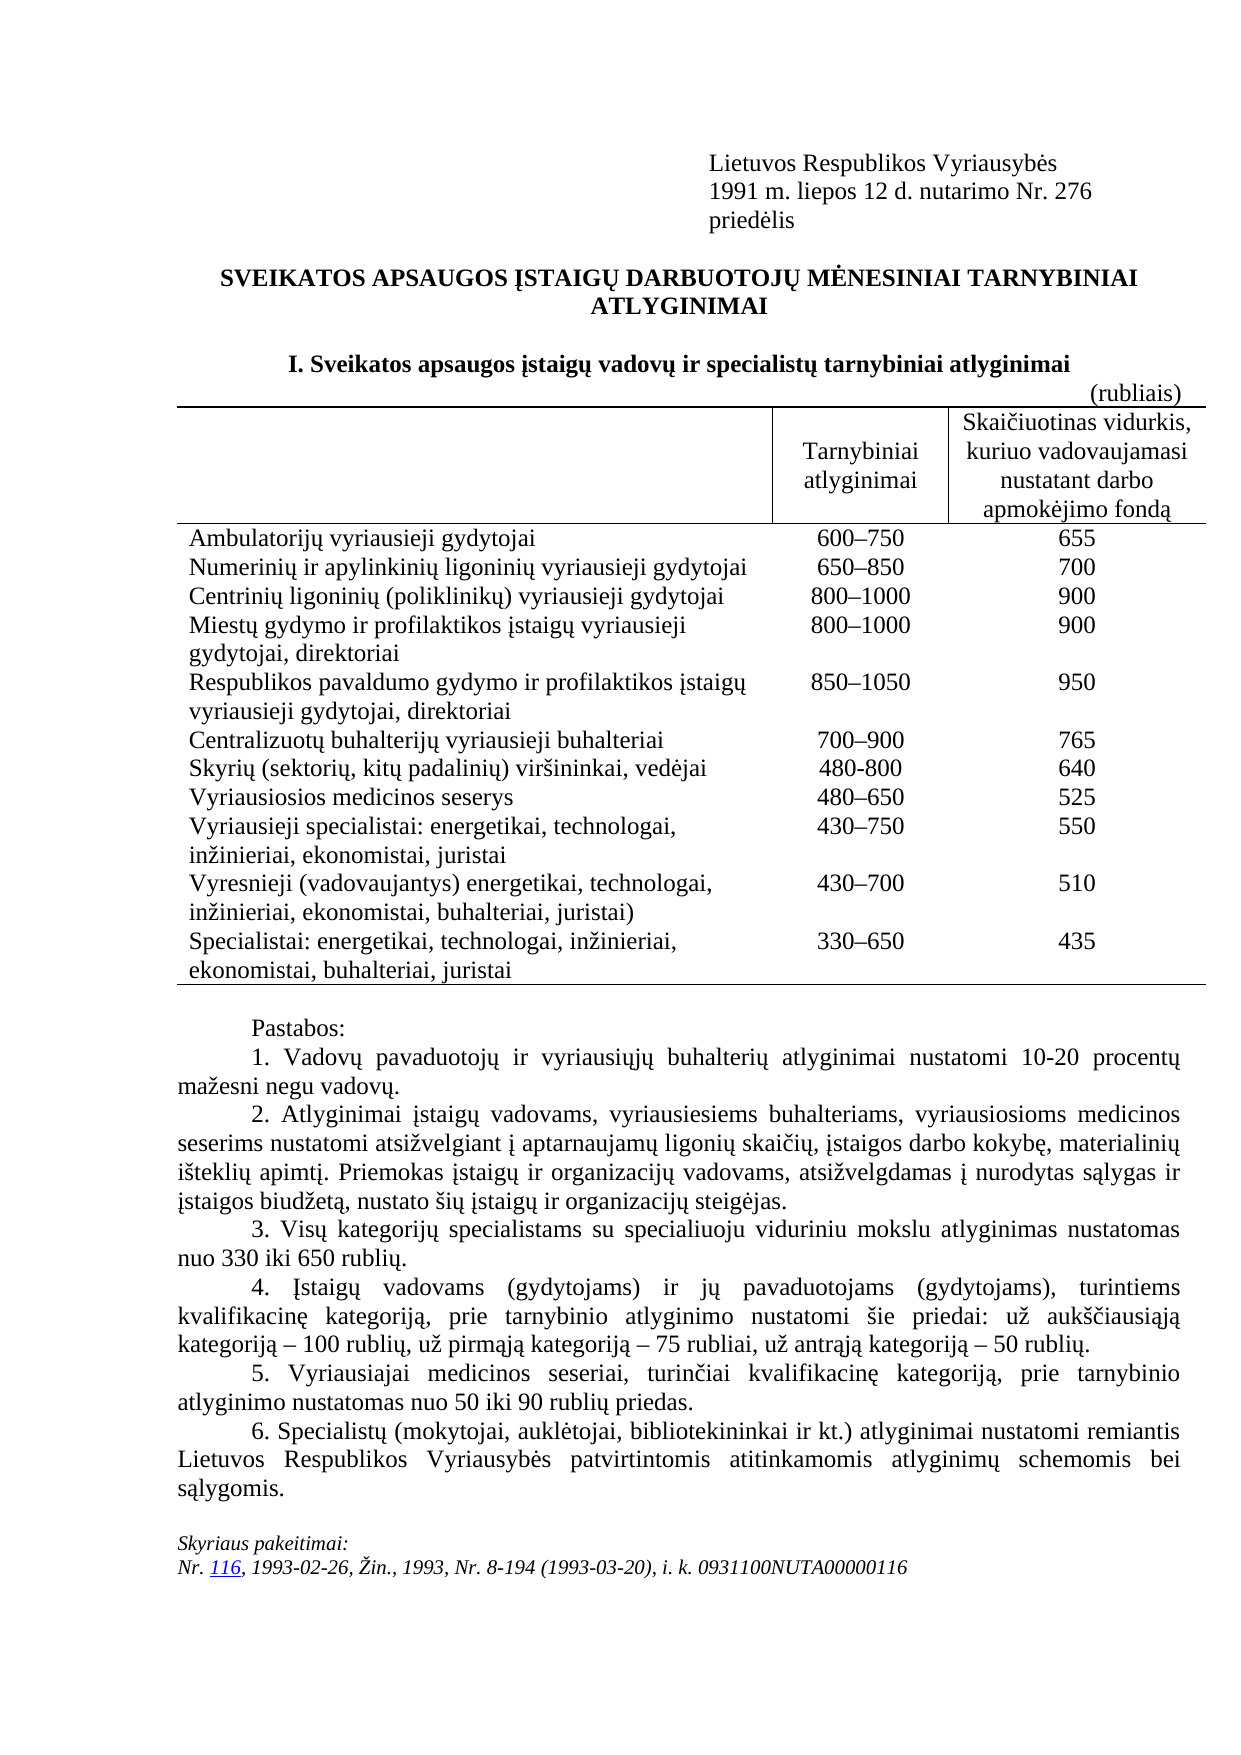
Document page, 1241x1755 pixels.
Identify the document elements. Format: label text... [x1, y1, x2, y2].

table_cell 330–650 [773, 926, 948, 983]
table_cell 950 [948, 667, 1206, 725]
table_cell Centrinių ligoninių (poliklinikų) vyriausieji gydytojai [177, 581, 773, 610]
table_header [177, 408, 772, 522]
table_cell Specialistai: energetikai, technologai, inžinieriai, ekonomistai, buhalteriai, juristai [177, 926, 773, 983]
text priedėlis [177, 205, 1181, 234]
table_cell Miestų gydymo ir profilaktikos įstaigų vyriausieji gydytojai, direktoriai [177, 610, 773, 667]
table_cell Ambulatorijų vyriausieji gydytojai [177, 524, 773, 552]
text SVEIKATOS APSAUGOS ĮSTAIGŲ DARBUOTOJŲ MĖNESINIAI TARNYBINIAI ATLYGINIMAI [177, 263, 1181, 320]
text 1991 m. liepos 12 d. nutarimo Nr. 276 [177, 176, 1181, 205]
table_cell 765 [948, 725, 1206, 753]
table_cell 850–1050 [773, 667, 948, 725]
table_cell Vyresnieji (vadovaujantys) energetikai, technologai, inžinieriai, ekonomistai, buhalteriai, juristai) [177, 869, 773, 926]
table_cell 800–1000 [773, 581, 948, 610]
table_cell 430–700 [773, 869, 948, 926]
table_cell 800–1000 [773, 610, 948, 667]
text 6. Specialistų (mokytojai, auklėtojai, bibliotekininkai ir kt.) atlyginimai nustatomi remiantis Lietuvos Respublikos Vyriausybės patvirtintomis atitinkamomis atlyginimų schemomis bei sąlygomis. [177, 1416, 1181, 1502]
table_cell 900 [948, 610, 1206, 667]
table_header Tarnybiniai atlyginimai [773, 408, 948, 522]
table_header Skaičiuotinas vidurkis, kuriuo vadovaujamasi nustatant darbo apmokėjimo fondą [949, 408, 1206, 522]
text 2. Atlyginimai įstaigų vadovams, vyriausiesiems buhalteriams, vyriausiosioms medicinos seserims nustatomi atsižvelgiant į aptarnaujamų ligonių skaičių, įstaigos darbo kokybę, materialinių išteklių apimtį. Priemokas įstaigų ir organizacijų vadovams, atsižvelgdamas į nurodytas sąlygas ir įstaigos biudžetą, nustato šių įstaigų ir organizacijų steigėjas. [177, 1099, 1181, 1214]
text 5. Vyriausiajai medicinos seseriai, turinčiai kvalifikacinę kategoriją, prie tarnybinio atlyginimo nustatomas nuo 50 iki 90 rublių priedas. [177, 1358, 1181, 1416]
text (rubliais) [177, 378, 1181, 406]
table_cell 525 [948, 782, 1206, 811]
table_cell 700 [948, 552, 1206, 581]
table_cell 480-800 [773, 754, 948, 782]
text 1. Vadovų pavaduotojų ir vyriausiųjų buhalterių atlyginimai nustatomi 10-20 procentų mažesni negu vadovų. [177, 1042, 1181, 1099]
table_cell Vyriausieji specialistai: energetikai, technologai, inžinieriai, ekonomistai, juristai [177, 811, 773, 868]
table_cell 480–650 [773, 782, 948, 811]
table_cell 650–850 [773, 552, 948, 581]
table_cell Centralizuotų buhalterijų vyriausieji buhalteriai [177, 725, 773, 753]
text 4. Įstaigų vadovams (gydytojams) ir jų pavaduotojams (gydytojams), turintiems kvalifikacinę kategoriją, prie tarnybinio atlyginimo nustatomi šie priedai: už aukščiausiąją kategoriją – 100 rublių, už pirmąją kategoriją – 75 rubliai, už antrąją kategoriją – 50 rublių. [177, 1272, 1181, 1358]
table_cell 600–750 [773, 524, 948, 552]
table_cell 900 [948, 581, 1206, 610]
table_cell 430–750 [773, 811, 948, 868]
table_cell 640 [948, 754, 1206, 782]
table_cell Respublikos pavaldumo gydymo ir profilaktikos įstaigų vyriausieji gydytojai, direktoriai [177, 667, 773, 725]
text 3. Visų kategorijų specialistams su specialiuoju viduriniu mokslu atlyginimas nustatomas nuo 330 iki 650 rublių. [177, 1214, 1181, 1272]
table_cell 435 [948, 926, 1206, 983]
text Pastabos: [177, 1013, 1181, 1042]
table_cell Skyrių (sektorių, kitų padalinių) viršininkai, vedėjai [177, 754, 773, 782]
table_cell 655 [948, 524, 1206, 552]
table_cell 700–900 [773, 725, 948, 753]
table_cell 510 [948, 869, 1206, 926]
table_cell Vyriausiosios medicinos seserys [177, 782, 773, 811]
text Lietuvos Respublikos Vyriausybės [177, 148, 1181, 176]
table_cell 550 [948, 811, 1206, 868]
text Skyriaus pakeitimai: [177, 1531, 1181, 1555]
text I. Sveikatos apsaugos įstaigų vadovų ir specialistų tarnybiniai atlyginimai [177, 349, 1181, 378]
table_cell Numerinių ir apylinkinių ligoninių vyriausieji gydytojai [177, 552, 773, 581]
text Nr. 116, 1993-02-26, Žin., 1993, Nr. 8-194 (1993-03-20), i. k. 0931100NUTA00000116 [177, 1555, 1181, 1579]
